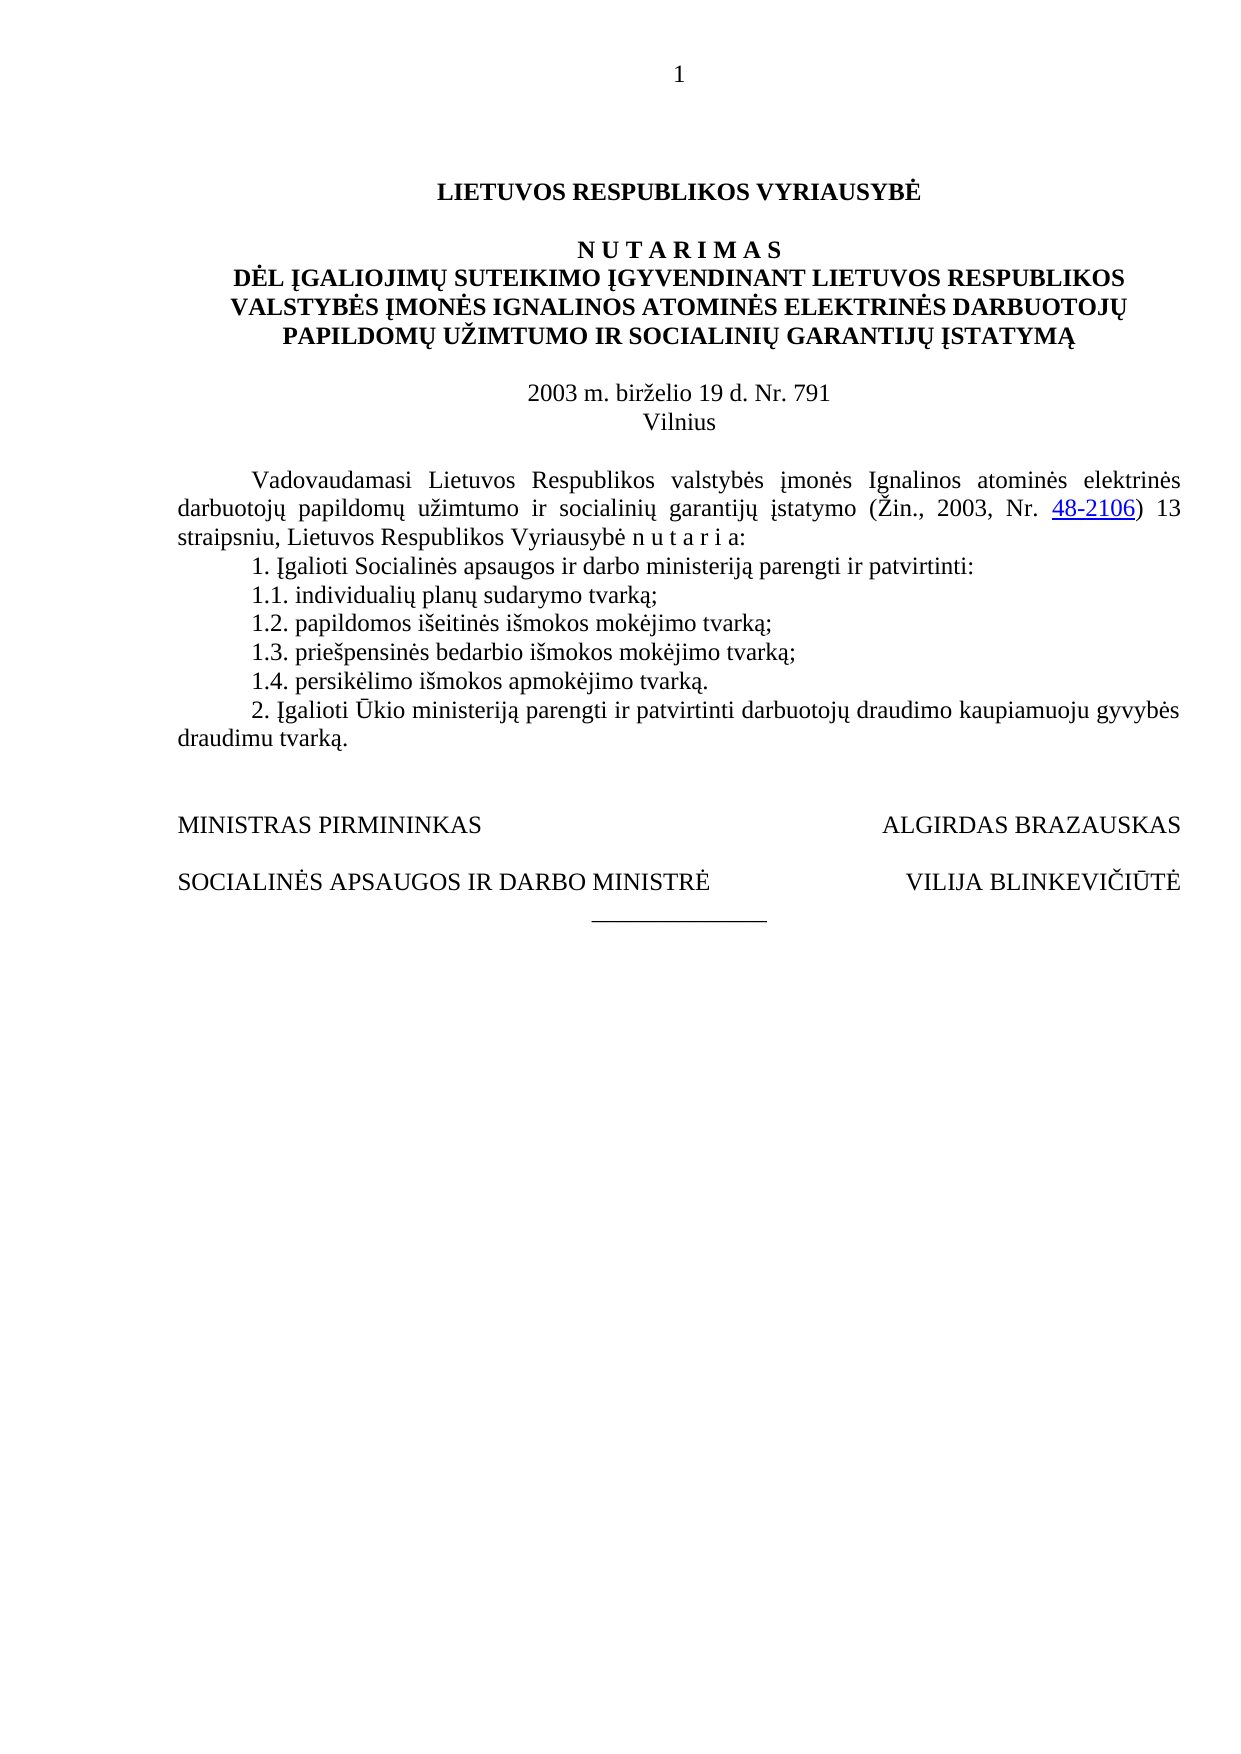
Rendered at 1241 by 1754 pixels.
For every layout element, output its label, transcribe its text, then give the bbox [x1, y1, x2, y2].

text 1.2. papildomos išeitinės išmokos mokėjimo tvarką; [177, 608, 1181, 637]
text DĖL ĮGALIOJIMŲ SUTEIKIMO ĮGYVENDINANT LIETUVOS RESPUBLIKOS VALSTYBĖS ĮMONĖS IGNALINOS ATOMINĖS ELEKTRINĖS DARBUOTOJŲ PAPILDOMŲ UŽIMTUMO IR SOCIALINIŲ GARANTIJŲ ĮSTATYMĄ [177, 263, 1181, 350]
text 1.4. persikėlimo išmokos apmokėjimo tvarką. [177, 666, 1181, 695]
text MINISTRAS PIRMININKAS ALGIRDAS BRAZAUSKAS [177, 810, 1181, 838]
text SOCIALINĖS APSAUGOS IR DARBO MINISTRĖ VILIJA BLINKEVIČIŪTĖ [177, 867, 1181, 896]
text 2003 m. birželio 19 d. Nr. 791 [177, 378, 1181, 407]
text 1. Įgalioti Socialinės apsaugos ir darbo ministeriją parengti ir patvirtinti: [177, 551, 1181, 580]
text LIETUVOS RESPUBLIKOS VYRIAUSYBĖ [177, 177, 1181, 206]
text 1.3. priešpensinės bedarbio išmokos mokėjimo tvarką; [177, 637, 1181, 666]
text 1.1. individualių planų sudarymo tvarką; [177, 580, 1181, 608]
text 2. Įgalioti Ūkio ministeriją parengti ir patvirtinti darbuotojų draudimo kaupiamuoju gyvybės draudimu tvarką. [177, 695, 1181, 752]
text ______________ [177, 896, 1181, 925]
text Vilnius [177, 407, 1181, 436]
text N U T A R I M A S [177, 235, 1181, 263]
text Vadovaudamasi Lietuvos Respublikos valstybės įmonės Ignalinos atominės elektrinės darbuotojų papildomų užimtumo ir socialinių garantijų įstatymo (Žin., 2003, Nr. 48-2106) 13 straipsniu, Lietuvos Respublikos Vyriausybė nutaria: [177, 465, 1181, 551]
